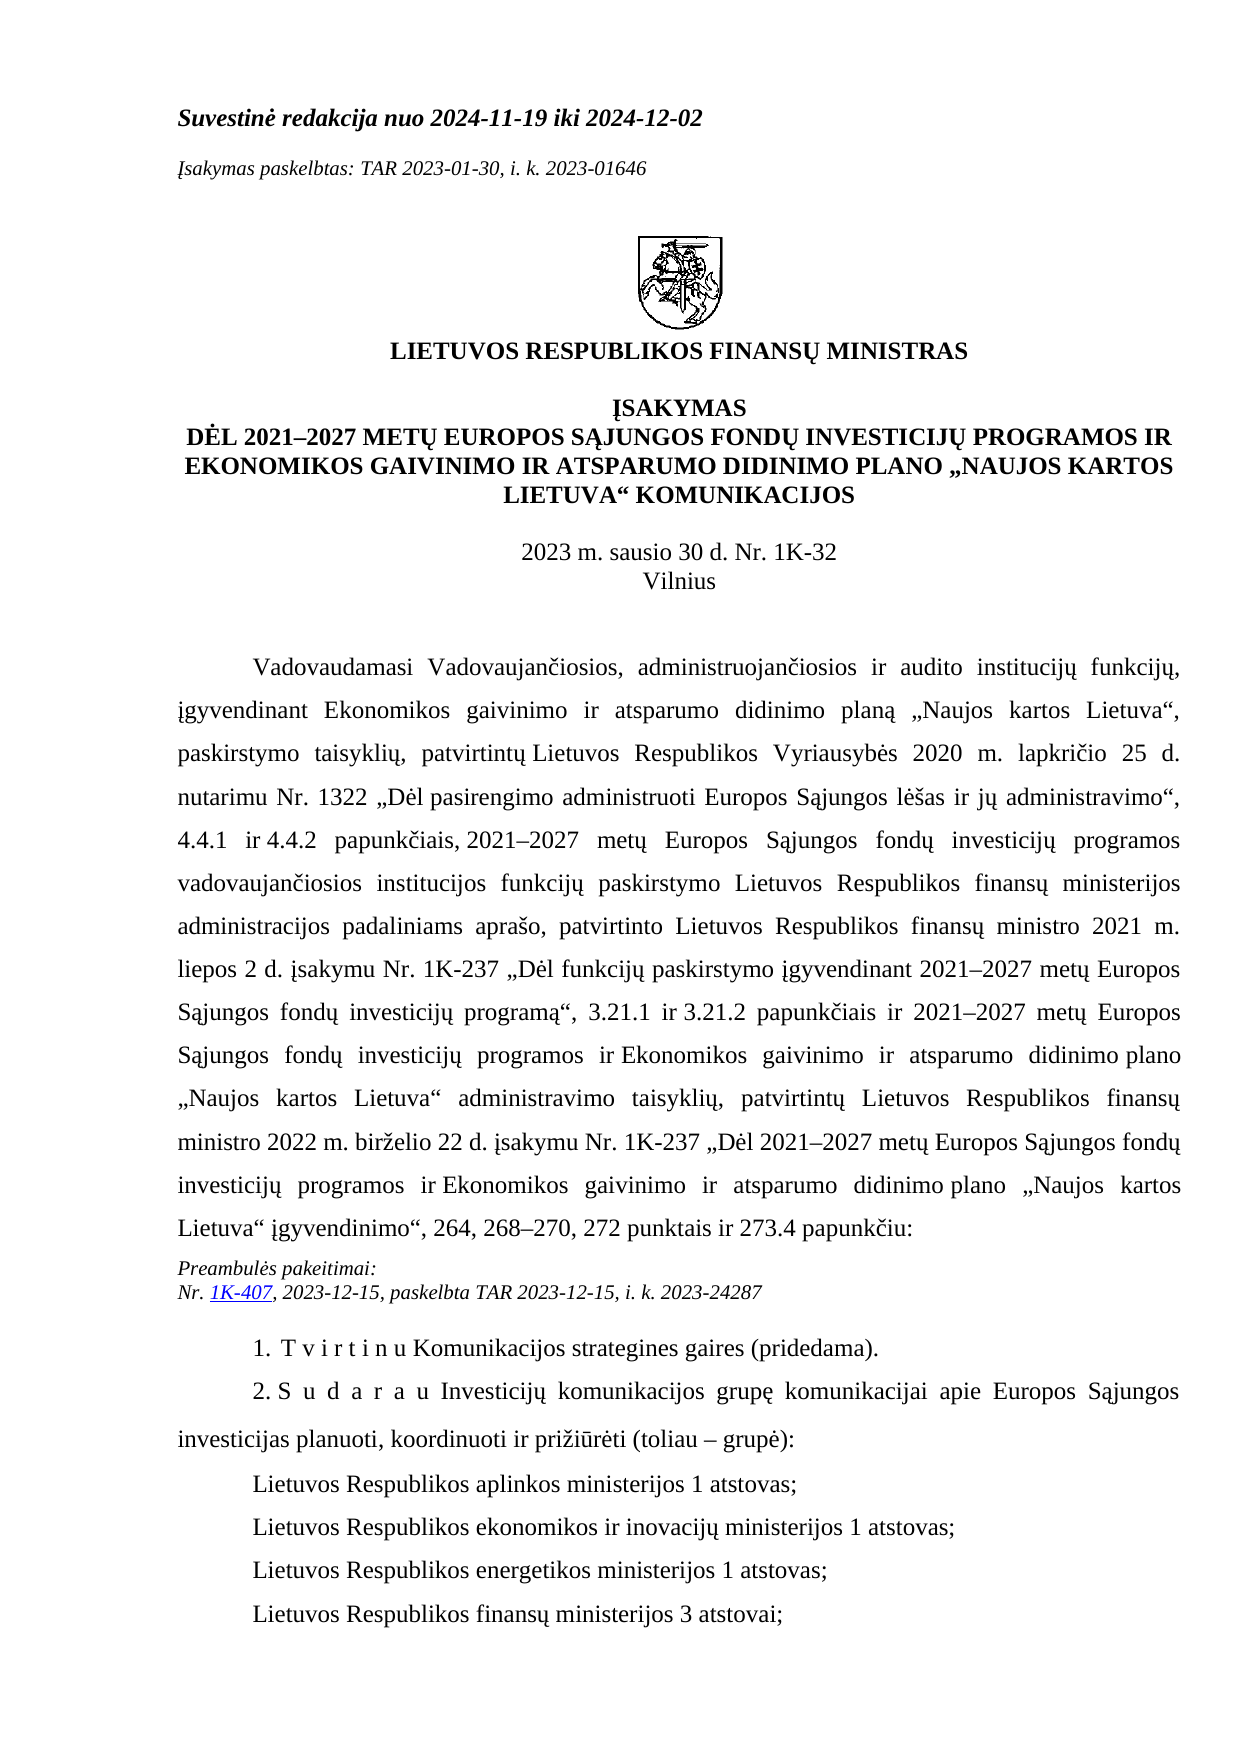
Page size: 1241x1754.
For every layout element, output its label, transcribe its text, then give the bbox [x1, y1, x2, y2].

text LIETUVOS RESPUBLIKOS FINANSŲ MINISTRAS [177, 336, 1181, 365]
text ĮSAKYMAS [177, 393, 1181, 422]
text Lietuvos Respublikos aplinkos ministerijos 1 atstovas; [177, 1469, 1181, 1498]
text DĖL 2021–2027 METŲ EUROPOS SĄJUNGOS FONDŲ INVESTICIJŲ PROGRAMOS IR EKONOMIKOS GAIVINIMO IR ATSPARUMO DIDINIMO PLANO „NAUJOS KARTOS LIETUVA“ KOMUNIKACIJOS [177, 422, 1181, 508]
text 2. S u d a r a u Investicijų komunikacijos grupę komunikacijai apie Europos Sąjungos investicijas planuoti, koordinuoti ir prižiūrėti (toliau – grupė): [177, 1376, 1181, 1453]
text Vilnius [177, 566, 1181, 595]
text Įsakymas paskelbtas: TAR 2023-01-30, i. k. 2023-01646 [177, 156, 1181, 180]
text 1. T v i r t i n u Komunikacijos strategines gaires (pridedama). [177, 1333, 1181, 1362]
text Nr. 1K-407, 2023-12-15, paskelbta TAR 2023-12-15, i. k. 2023-24287 [177, 1280, 1181, 1304]
text Vadovaudamasi Vadovaujančiosios, administruojančiosios ir audito institucijų funkcijų, įgyvendinant Ekonomikos gaivinimo ir atsparumo didinimo planą „Naujos kartos Lietuva“, paskirstymo taisyklių, patvirtintų Lietuvos Respublikos Vyriausybės 2020 m. lapkričio 25 d. nutarimu Nr. 1322 „Dėl pasirengimo administruoti Europos Sąjungos lėšas ir jų administravimo“, 4.4.1 ir 4.4.2 papunkčiais, 2021–2027 metų Europos Sąjungos fondų investicijų programos vadovaujančiosios institucijos funkcijų paskirstymo Lietuvos Respublikos finansų ministerijos administracijos padaliniams aprašo, patvirtinto Lietuvos Respublikos finansų ministro 2021 m. liepos 2 d. įsakymu Nr. 1K-237 „Dėl funkcijų paskirstymo įgyvendinant 2021–2027 metų Europos Sąjungos fondų investicijų programą“, 3.21.1 ir 3.21.2 papunkčiais ir 2021–2027 metų Europos Sąjungos fondų investicijų programos ir Ekonomikos gaivinimo ir atsparumo didinimo plano „Naujos kartos Lietuva“ administravimo taisyklių, patvirtintų Lietuvos Respublikos finansų ministro 2022 m. birželio 22 d. įsakymu Nr. 1K-237 „Dėl 2021–2027 metų Europos Sąjungos fondų investicijų programos ir Ekonomikos gaivinimo ir atsparumo didinimo plano „Naujos kartos Lietuva“ įgyvendinimo“, 264, 268–270, 272 punktais ir 273.4 papunkčiu: [177, 652, 1181, 1242]
text Lietuvos Respublikos energetikos ministerijos 1 atstovas; [177, 1556, 1181, 1584]
text Lietuvos Respublikos ekonomikos ir inovacijų ministerijos 1 atstovas; [177, 1512, 1181, 1541]
text 2023 m. sausio 30 d. Nr. 1K-32 [177, 537, 1181, 566]
text Lietuvos Respublikos finansų ministerijos 3 atstovai; [177, 1599, 1181, 1627]
text Preambulės pakeitimai: [177, 1256, 1181, 1280]
text Suvestinė redakcija nuo 2024-11-19 iki 2024-12-02 [177, 103, 1181, 132]
